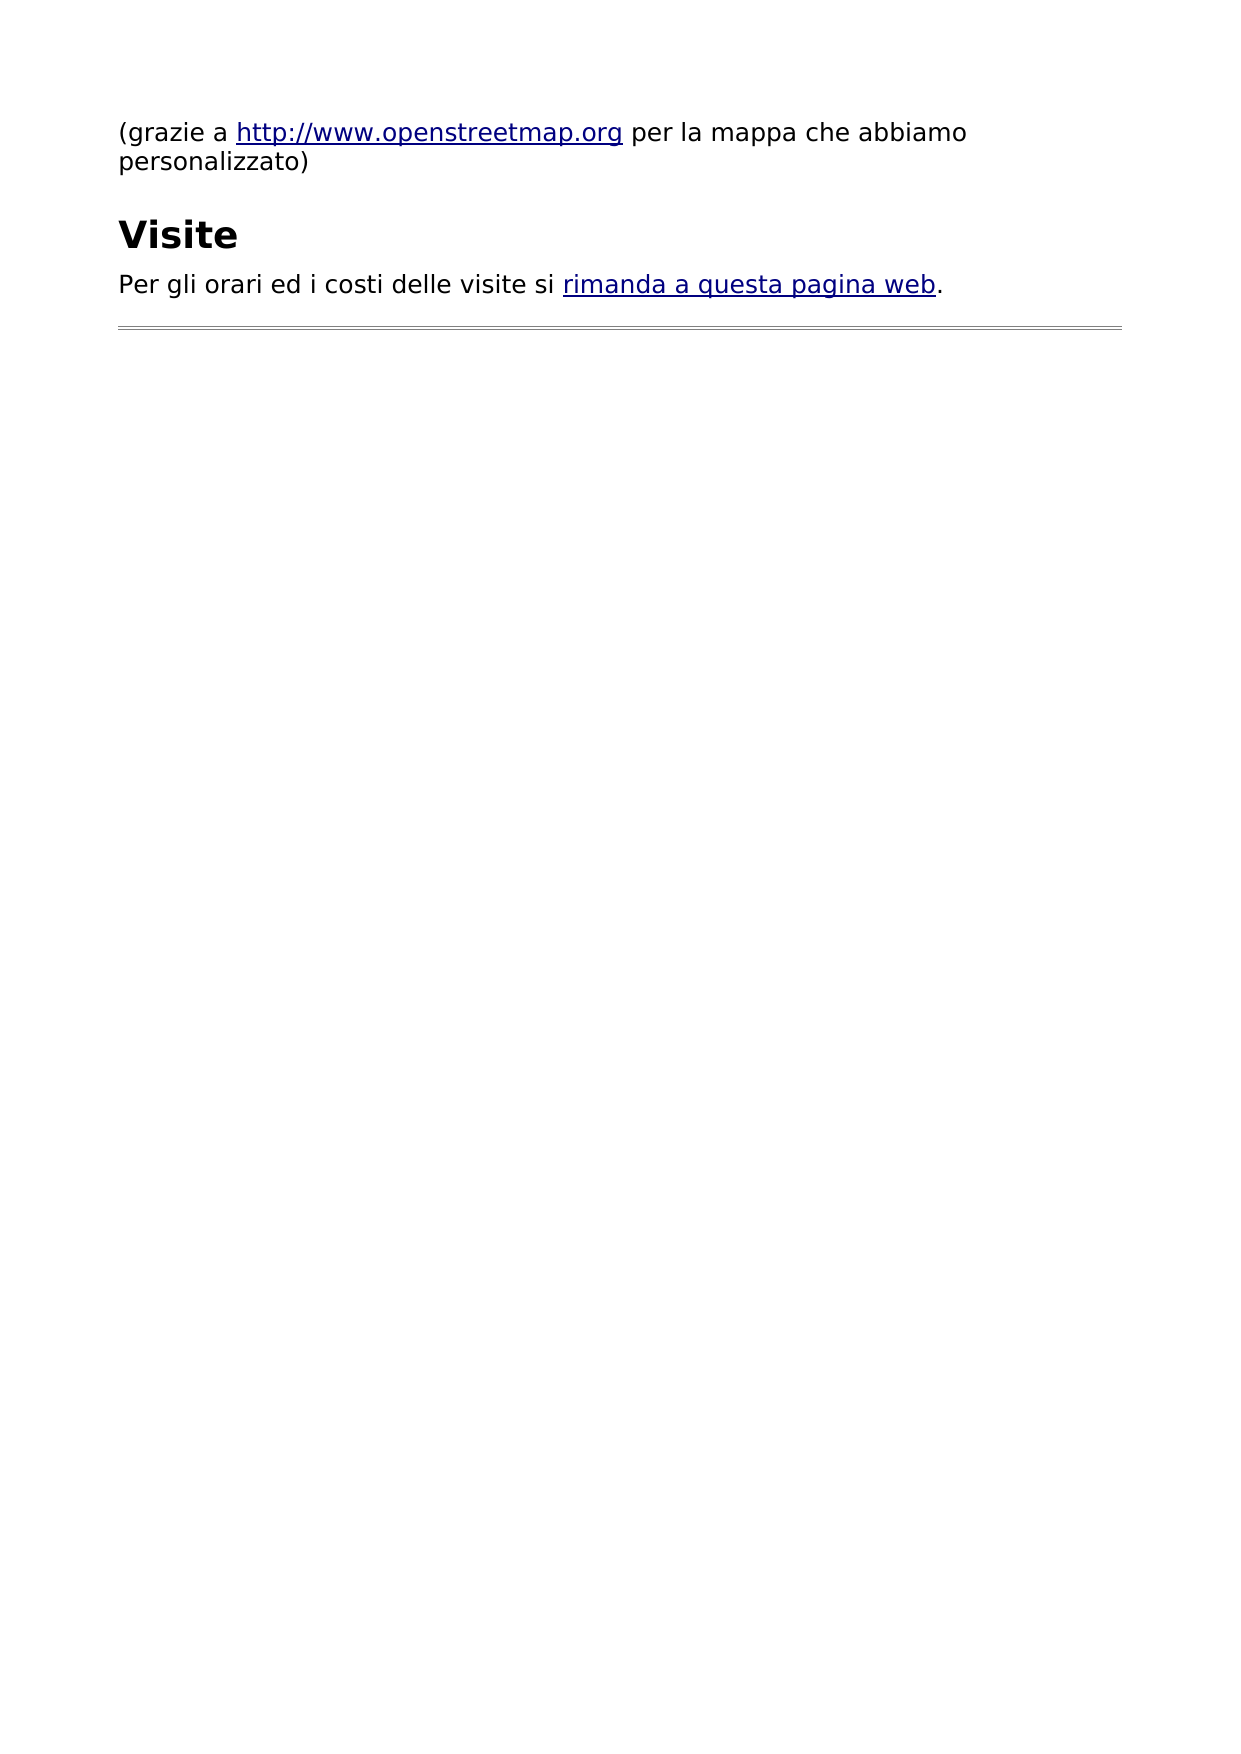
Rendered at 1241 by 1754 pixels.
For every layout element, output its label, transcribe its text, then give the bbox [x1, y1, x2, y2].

text (grazie a http://www.openstreetmap.org per la mappa che abbiamo personalizzato) [118, 118, 1122, 176]
subtitle Visite [118, 214, 1122, 258]
text Per gli orari ed i costi delle visite si rimanda a questa pagina web. [118, 270, 1122, 299]
